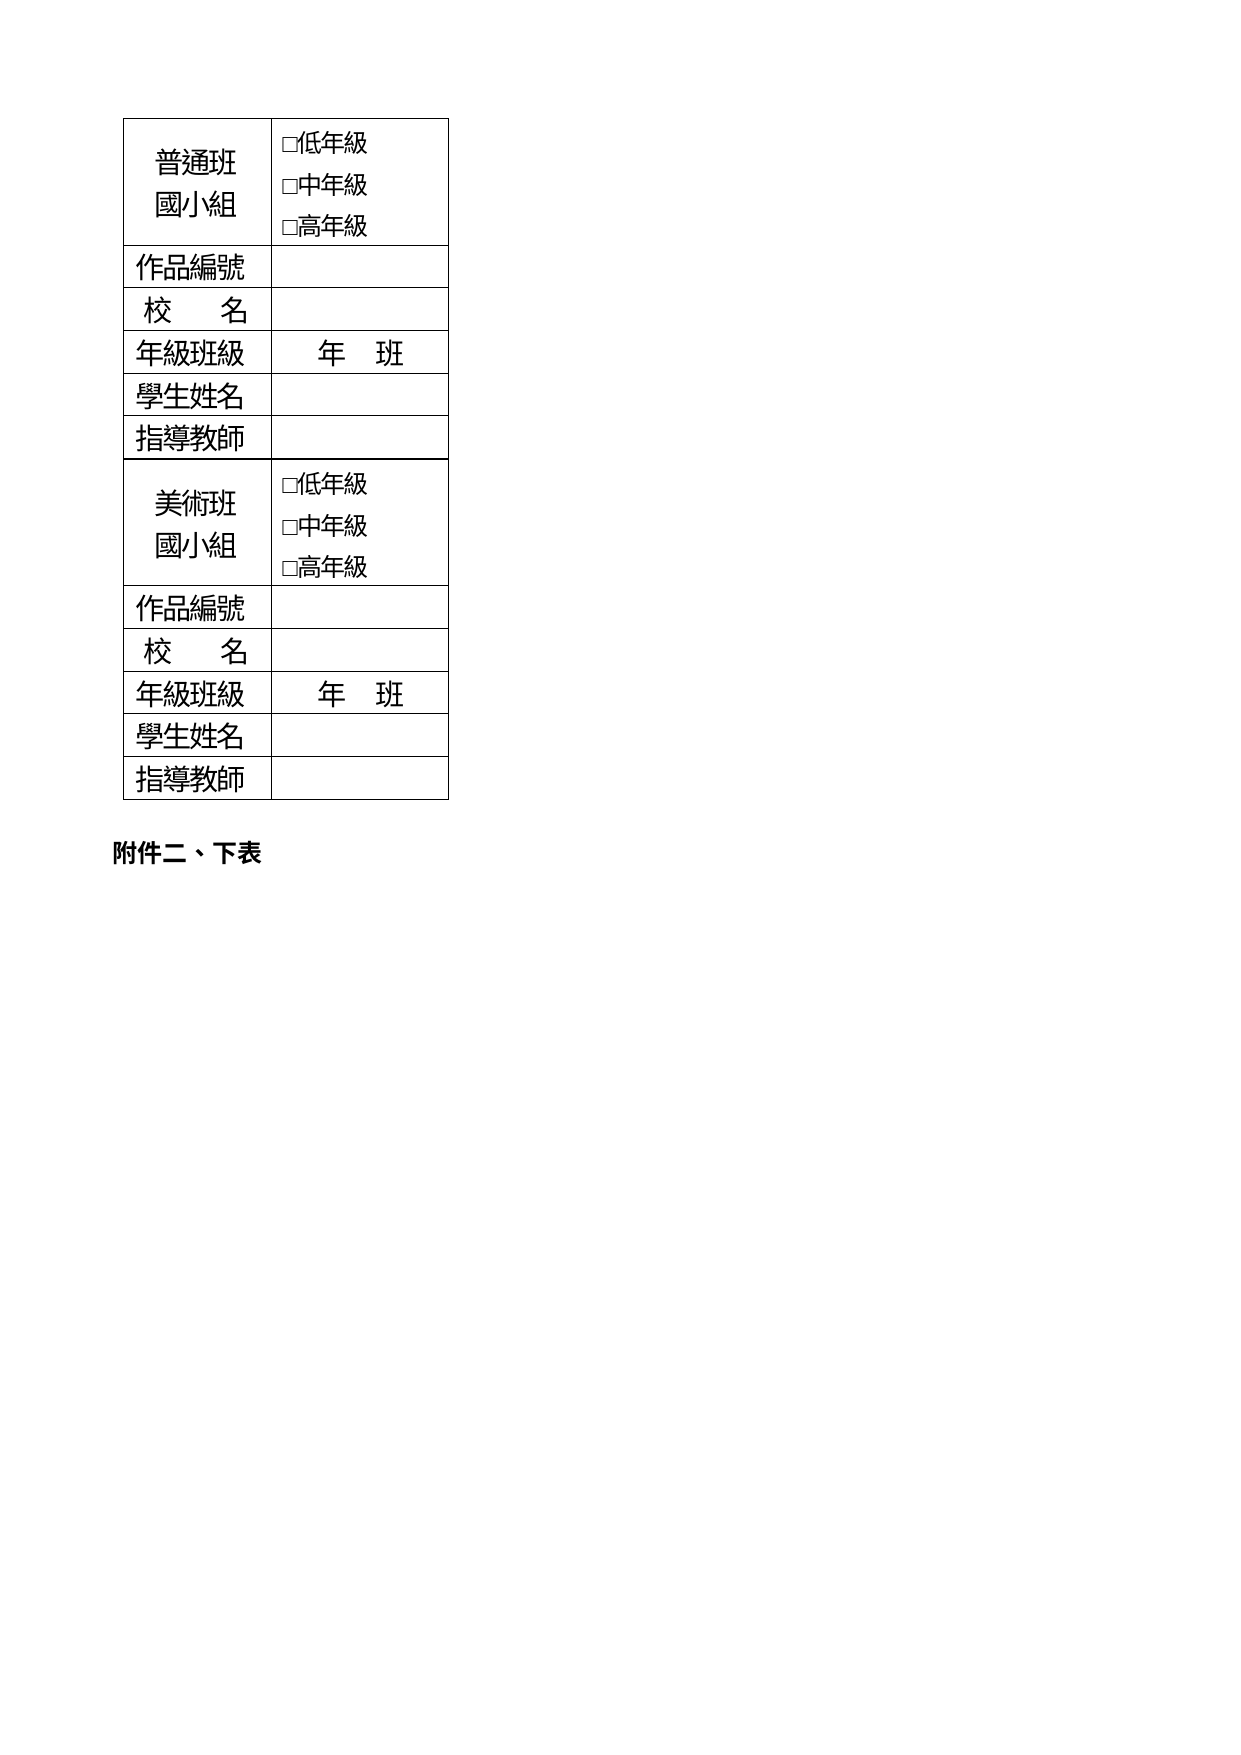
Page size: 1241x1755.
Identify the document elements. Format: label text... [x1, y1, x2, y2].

table_header 美術班 國小組 [124, 460, 271, 585]
table_header □低年級 □中年級 □高年級 [272, 119, 448, 244]
table_cell 學生姓名 [124, 374, 271, 415]
table_cell [272, 246, 448, 287]
table_cell [272, 374, 448, 415]
table_cell [272, 757, 448, 799]
table_cell [272, 416, 448, 458]
table_cell 學生姓名 [124, 714, 271, 756]
table_cell 指導教師 [124, 416, 271, 458]
table_header 普通班 國小組 [124, 119, 271, 244]
table_cell 年 班 [272, 672, 448, 713]
table_cell [272, 288, 448, 330]
table_cell 指導教師 [124, 757, 271, 799]
table_cell 作品編號 [124, 246, 271, 287]
table_cell 年級班級 [124, 672, 271, 713]
table_cell 校 名 [124, 629, 271, 671]
table_header □低年級 □中年級 □高年級 [272, 460, 448, 585]
table_cell [272, 586, 448, 628]
table_cell 年級班級 [124, 331, 271, 373]
table_cell [272, 714, 448, 756]
table_cell [272, 629, 448, 671]
text 附件二、下表 [112, 834, 1125, 870]
table_cell 校 名 [124, 288, 271, 330]
table_cell 年 班 [272, 331, 448, 373]
table_cell 作品編號 [124, 586, 271, 628]
